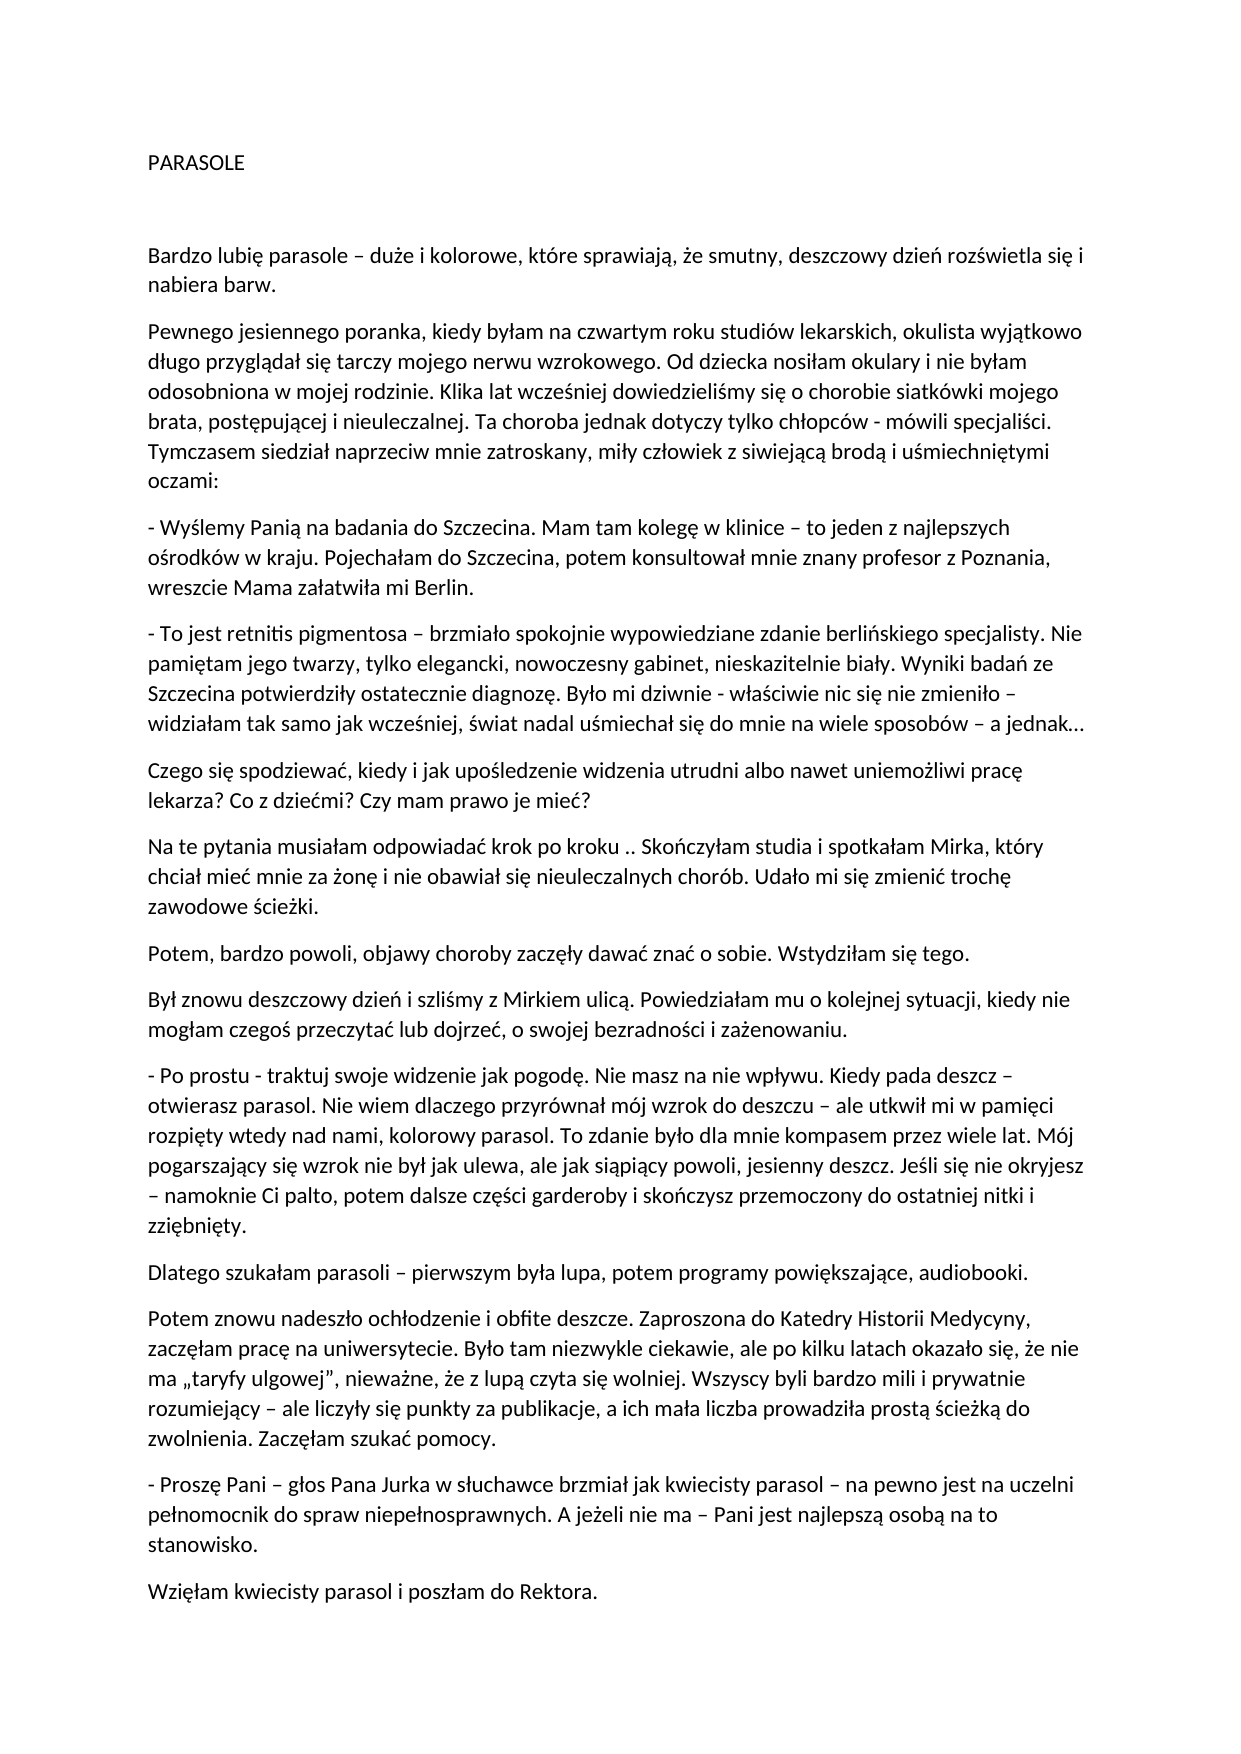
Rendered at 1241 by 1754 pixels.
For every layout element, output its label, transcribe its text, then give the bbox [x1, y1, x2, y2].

text Był znowu deszczowy dzień i szliśmy z Mirkiem ulicą. Powiedziałam mu o kolejnej sytuacji, kiedy nie mogłam czegoś przeczytać lub dojrzeć, o swojej bezradności i zażenowaniu. [148, 985, 1093, 1043]
text Pewnego jesiennego poranka, kiedy byłam na czwartym roku studiów lekarskich, okulista wyjątkowo długo przyglądał się tarczy mojego nerwu wzrokowego. Od dziecka nosiłam okulary i nie byłam odosobniona w mojej rodzinie. Klika lat wcześniej dowiedzieliśmy się o chorobie siatkówki mojego brata, postępującej i nieuleczalnej. Ta choroba jednak dotyczy tylko chłopców - mówili specjaliści. Tymczasem siedział naprzeciw mnie zatroskany, miły człowiek z siwiejącą brodą i uśmiechniętymi oczami: [148, 317, 1093, 495]
text - To jest retnitis pigmentosa – brzmiało spokojnie wypowiedziane zdanie berlińskiego specjalisty. Nie pamiętam jego twarzy, tylko elegancki, nowoczesny gabinet, nieskazitelnie biały. Wyniki badań ze Szczecina potwierdziły ostatecznie diagnozę. Było mi dziwnie - właściwie nic się nie zmieniło – widziałam tak samo jak wcześniej, świat nadal uśmiechał się do mnie na wiele sposobów – a jednak… [148, 619, 1093, 737]
text Wzięłam kwiecisty parasol i poszłam do Rektora. [148, 1577, 1093, 1605]
text Dlatego szukałam parasoli – pierwszym była lupa, potem programy powiększające, audiobooki. [148, 1258, 1093, 1286]
text Na te pytania musiałam odpowiadać krok po kroku .. Skończyłam studia i spotkałam Mirka, który chciał mieć mnie za żonę i nie obawiał się nieuleczalnych chorób. Udało mi się zmienić trochę zawodowe ścieżki. [148, 832, 1093, 920]
text Czego się spodziewać, kiedy i jak upośledzenie widzenia utrudni albo nawet uniemożliwi pracę lekarza? Co z dziećmi? Czy mam prawo je mieć? [148, 756, 1093, 814]
text Potem znowu nadeszło ochłodzenie i obfite deszcze. Zaproszona do Katedry Historii Medycyny, zaczęłam pracę na uniwersytecie. Było tam niezwykle ciekawie, ale po kilku latach okazało się, że nie ma „taryfy ulgowej”, nieważne, że z lupą czyta się wolniej. Wszyscy byli bardzo mili i prywatnie rozumiejący – ale liczyły się punkty za publikacje, a ich mała liczba prowadziła prostą ścieżką do zwolnienia. Zaczęłam szukać pomocy. [148, 1304, 1093, 1452]
text - Proszę Pani – głos Pana Jurka w słuchawce brzmiał jak kwiecisty parasol – na pewno jest na uczelni pełnomocnik do spraw niepełnosprawnych. A jeżeli nie ma – Pani jest najlepszą osobą na to stanowisko. [148, 1470, 1093, 1558]
text Bardzo lubię parasole – duże i kolorowe, które sprawiają, że smutny, deszczowy dzień rozświetla się i nabiera barw. [148, 241, 1093, 299]
text Potem, bardzo powoli, objawy choroby zaczęły dawać znać o sobie. Wstydziłam się tego. [148, 939, 1093, 967]
text PARASOLE [148, 148, 1093, 176]
text - Wyślemy Panią na badania do Szczecina. Mam tam kolegę w klinice – to jeden z najlepszych ośrodków w kraju. Pojechałam do Szczecina, potem konsultował mnie znany profesor z Poznania, wreszcie Mama załatwiła mi Berlin. [148, 513, 1093, 601]
text - Po prostu - traktuj swoje widzenie jak pogodę. Nie masz na nie wpływu. Kiedy pada deszcz – otwierasz parasol. Nie wiem dlaczego przyrównał mój wzrok do deszczu – ale utkwił mi w pamięci rozpięty wtedy nad nami, kolorowy parasol. To zdanie było dla mnie kompasem przez wiele lat. Mój pogarszający się wzrok nie był jak ulewa, ale jak siąpiący powoli, jesienny deszcz. Jeśli się nie okryjesz – namoknie Ci palto, potem dalsze części garderoby i skończysz przemoczony do ostatniej nitki i zziębnięty. [148, 1062, 1093, 1239]
